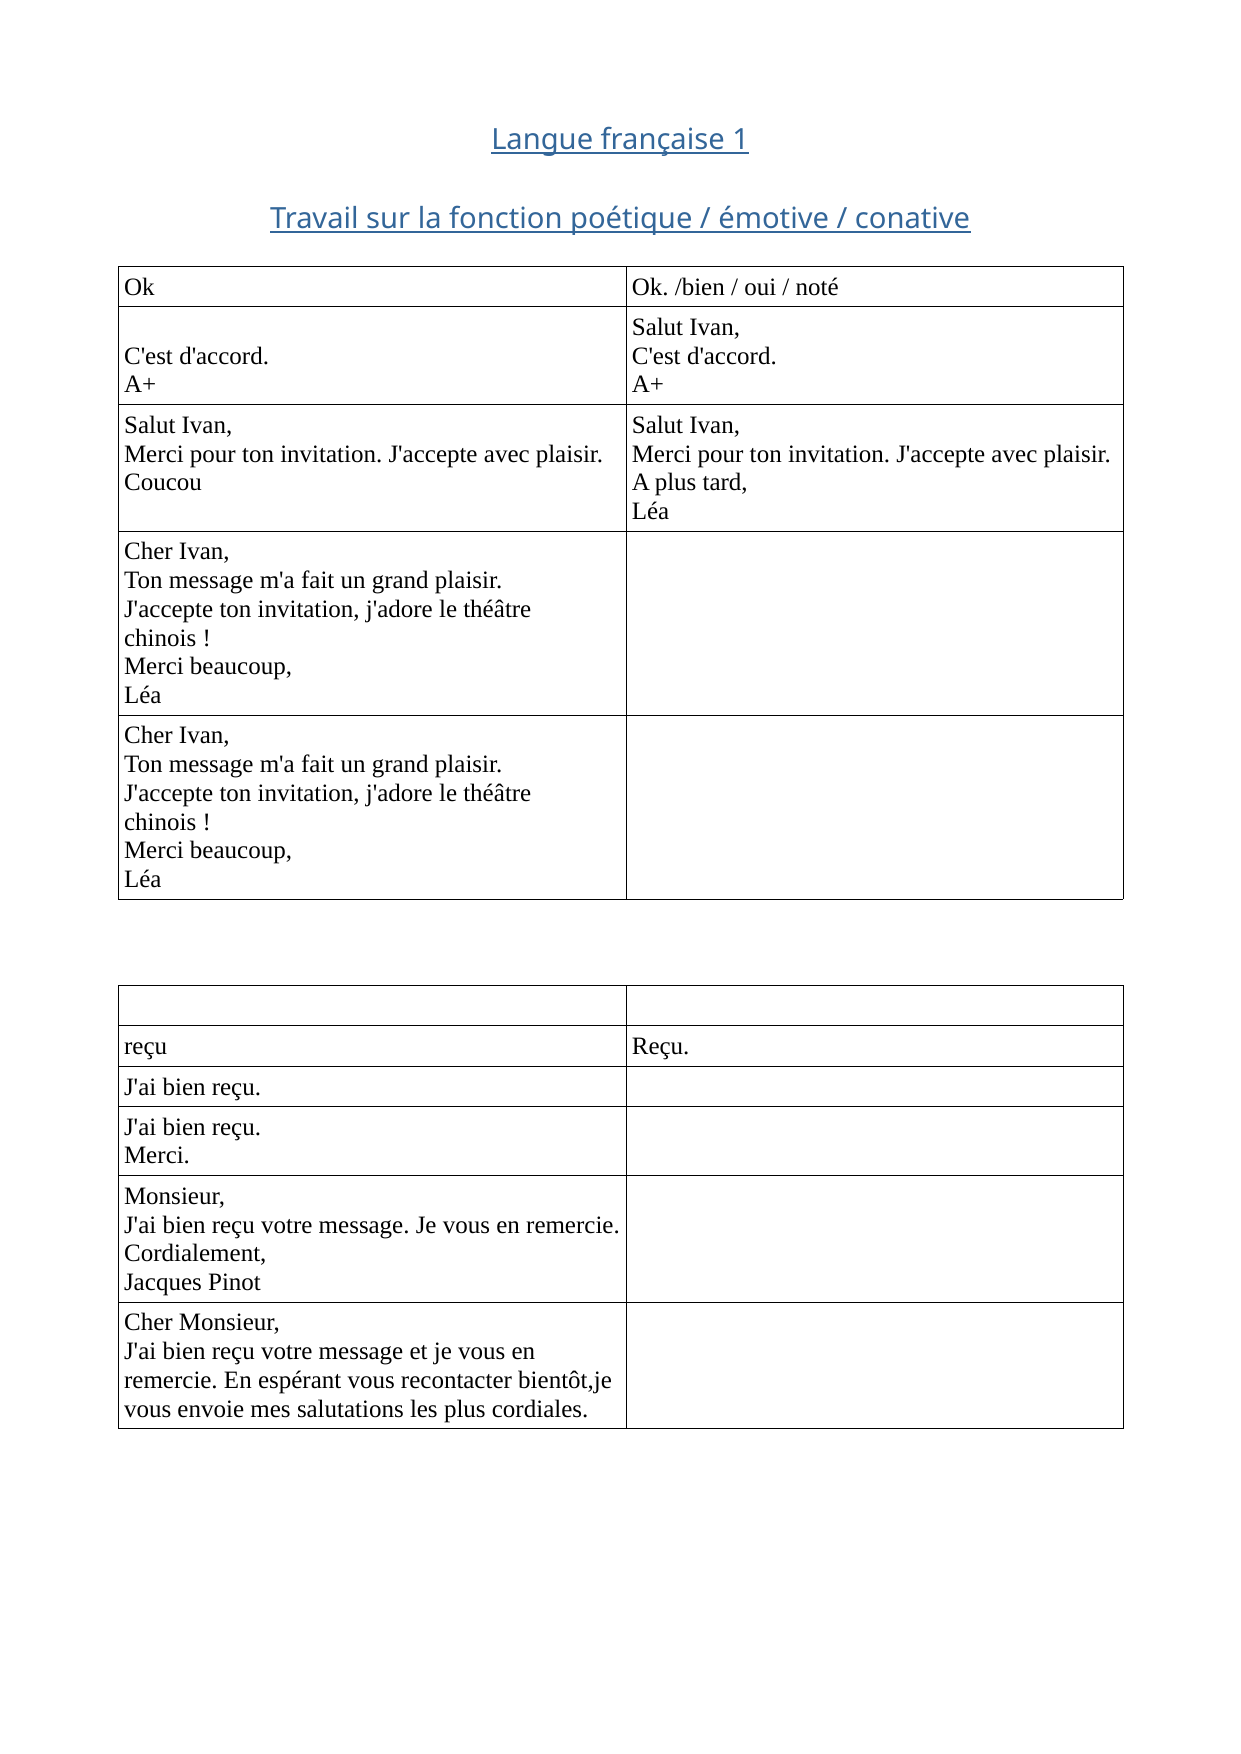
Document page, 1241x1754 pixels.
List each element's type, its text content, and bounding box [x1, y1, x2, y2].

table_cell C'est d'accord. A+ [119, 307, 626, 404]
text Travail sur la fonction poétique / émotive / conative [118, 197, 1122, 237]
table_header [119, 986, 626, 1025]
table_cell [627, 1107, 1123, 1175]
table_cell [627, 532, 1123, 715]
table_cell Cher Monsieur, J'ai bien reçu votre message et je vous en remercie. En espérant vous recontacter bientôt,je vous envoie mes salutations les plus cordiales. [119, 1303, 626, 1428]
table_cell [627, 1067, 1123, 1106]
table_cell Cher Ivan, Ton message m'a fait un grand plaisir. J'accepte ton invitation, j'adore le théâtre chinois ! Merci beaucoup, Léa [119, 716, 626, 899]
table_cell Cher Ivan, Ton message m'a fait un grand plaisir. J'accepte ton invitation, j'adore le théâtre chinois ! Merci beaucoup, Léa [119, 532, 626, 715]
table_cell reçu [119, 1026, 626, 1066]
table_cell Monsieur, J'ai bien reçu votre message. Je vous en remercie. Cordialement, Jacques Pinot [119, 1176, 626, 1302]
table_cell Reçu. [627, 1026, 1123, 1066]
table_cell [627, 1176, 1123, 1302]
table_cell [627, 1303, 1123, 1428]
table_header Ok [119, 267, 626, 306]
table_header Ok. /bien / oui / noté [627, 267, 1123, 306]
table_cell Salut Ivan, Merci pour ton invitation. J'accepte avec plaisir. A plus tard, Léa [627, 405, 1123, 531]
table_cell J'ai bien reçu. Merci. [119, 1107, 626, 1175]
table_cell J'ai bien reçu. [119, 1067, 626, 1106]
text Langue française 1 [118, 118, 1122, 158]
table_cell [627, 716, 1123, 899]
table_cell Salut Ivan, C'est d'accord. A+ [627, 307, 1123, 404]
table_cell Salut Ivan, Merci pour ton invitation. J'accepte avec plaisir. Coucou [119, 405, 626, 531]
table_header [627, 986, 1123, 1025]
